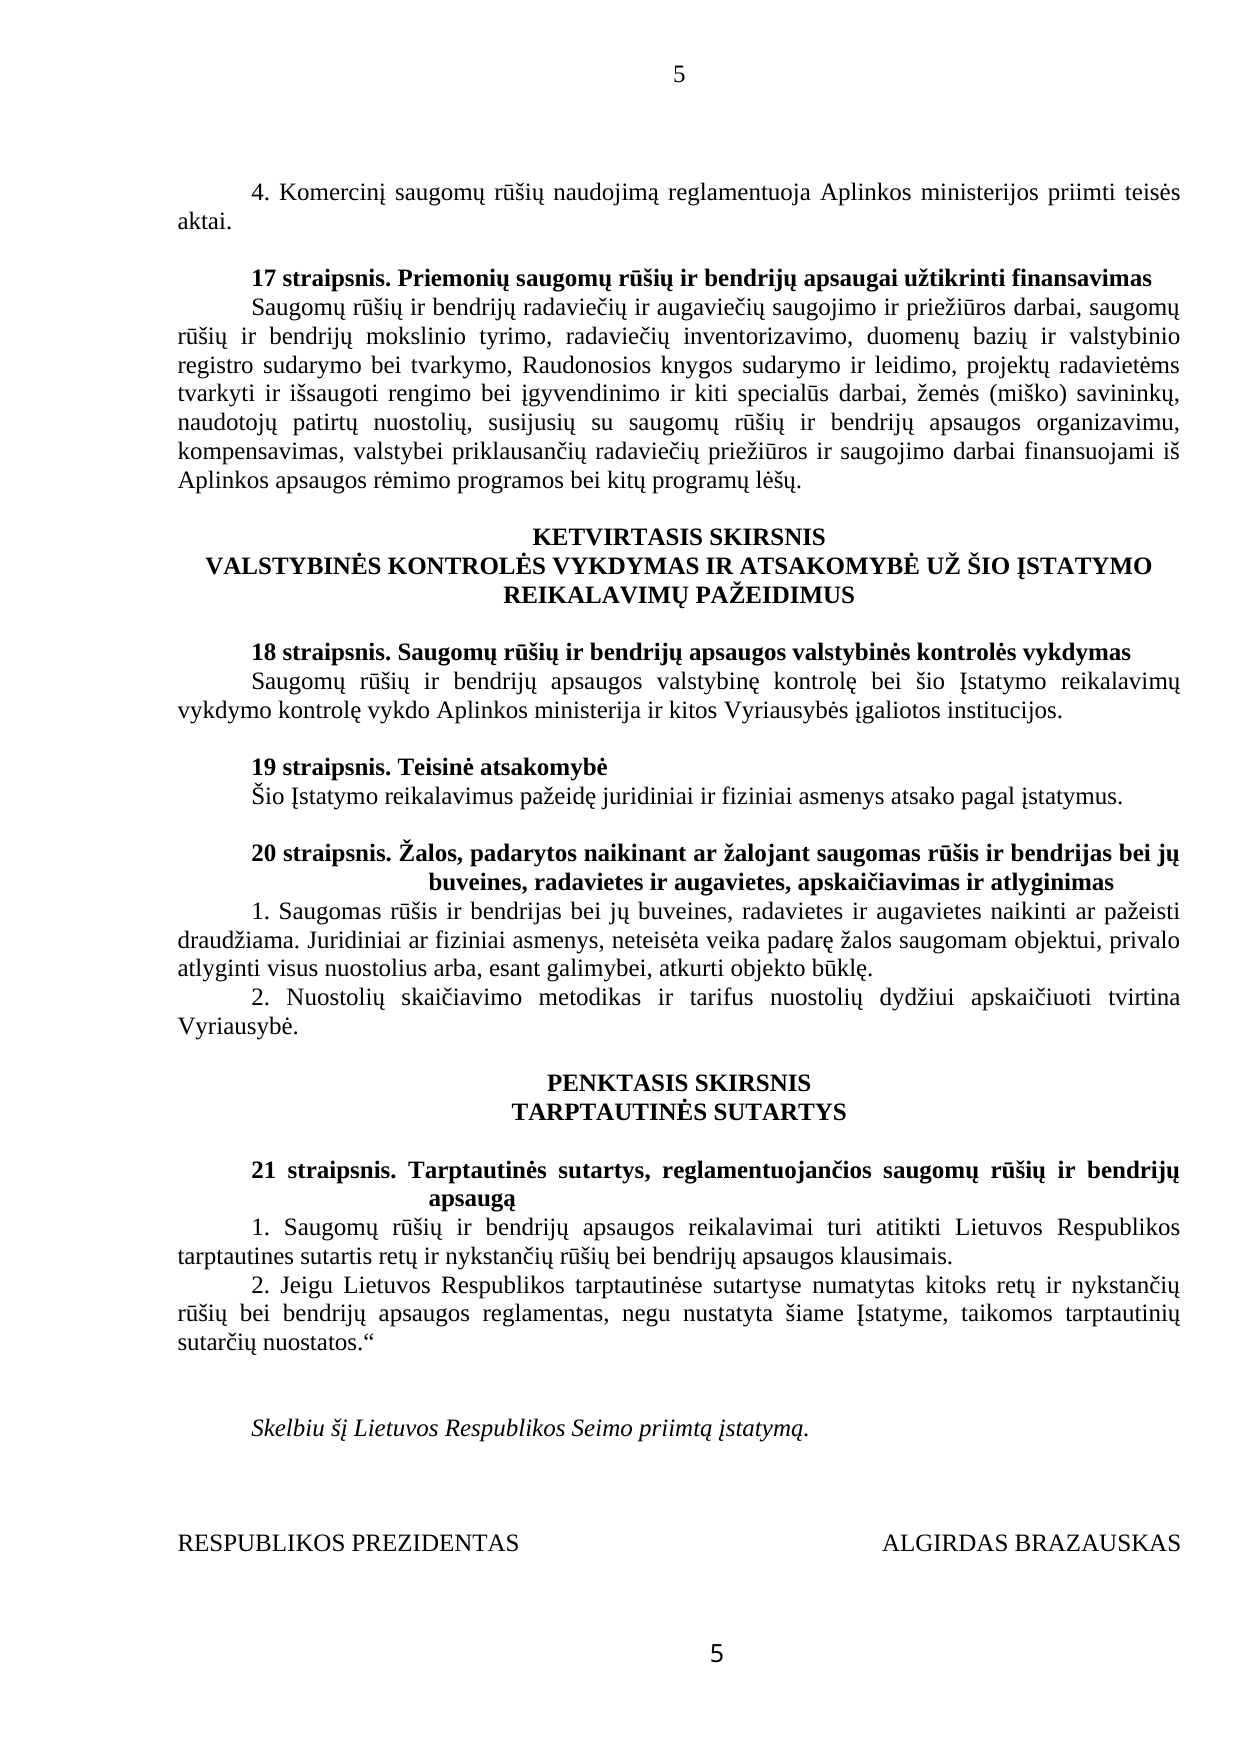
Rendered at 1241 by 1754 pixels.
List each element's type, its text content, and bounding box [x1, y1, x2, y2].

text KETVIRTASIS SKIRSNIS [177, 522, 1181, 551]
text 1. Saugomų rūšių ir bendrijų apsaugos reikalavimai turi atitikti Lietuvos Respublikos tarptautines sutartis retų ir nykstančių rūšių bei bendrijų apsaugos klausimais. [177, 1212, 1181, 1270]
text 20 straipsnis. Žalos, padarytos naikinant ar žalojant saugomas rūšis ir bendrijas bei jų buveines, radavietes ir augavietes, apskaičiavimas ir atlyginimas [251, 838, 1181, 896]
text 21 straipsnis. Tarptautinės sutartys, reglamentuojančios saugomų rūšių ir bendrijų apsaugą [251, 1155, 1181, 1212]
text Skelbiu šį Lietuvos Respublikos Seimo priimtą įstatymą. [177, 1413, 1181, 1442]
text Šio Įstatymo reikalavimus pažeidę juridiniai ir fiziniai asmenys atsako pagal įstatymus. [177, 781, 1181, 810]
text Saugomų rūšių ir bendrijų radaviečių ir augaviečių saugojimo ir priežiūros darbai, saugomų rūšių ir bendrijų mokslinio tyrimo, radaviečių inventorizavimo, duomenų bazių ir valstybinio registro sudarymo bei tvarkymo, Raudonosios knygos sudarymo ir leidimo, projektų radavietėms tvarkyti ir išsaugoti rengimo bei įgyvendinimo ir kiti specialūs darbai, žemės (miško) savininkų, naudotojų patirtų nuostolių, susijusių su saugomų rūšių ir bendrijų apsaugos organizavimu, kompensavimas, valstybei priklausančių radaviečių priežiūros ir saugojimo darbai finansuojami iš Aplinkos apsaugos rėmimo programos bei kitų programų lėšų. [177, 292, 1181, 493]
text 4. Komercinį saugomų rūšių naudojimą reglamentuoja Aplinkos ministerijos priimti teisės aktai. [177, 177, 1181, 235]
text 18 straipsnis. Saugomų rūšių ir bendrijų apsaugos valstybinės kontrolės vykdymas [177, 637, 1181, 666]
text VALSTYBINĖS KONTROLĖS VYKDYMAS IR ATSAKOMYBĖ UŽ ŠIO ĮSTATYMO REIKALAVIMŲ PAŽEIDIMUS [177, 551, 1181, 608]
text 1. Saugomas rūšis ir bendrijas bei jų buveines, radavietes ir augavietes naikinti ar pažeisti draudžiama. Juridiniai ar fiziniai asmenys, neteisėta veika padarę žalos saugomam objektui, privalo atlyginti visus nuostolius arba, esant galimybei, atkurti objekto būklę. [177, 896, 1181, 982]
text RESPUBLIKOS PREZIDENTAS ALGIRDAS BRAZAUSKAS [177, 1528, 1181, 1557]
text Saugomų rūšių ir bendrijų apsaugos valstybinę kontrolę bei šio Įstatymo reikalavimų vykdymo kontrolę vykdo Aplinkos ministerija ir kitos Vyriausybės įgaliotos institucijos. [177, 666, 1181, 723]
text 2. Nuostolių skaičiavimo metodikas ir tarifus nuostolių dydžiui apskaičiuoti tvirtina Vyriausybė. [177, 982, 1181, 1040]
text TARPTAUTINĖS SUTARTYS [177, 1097, 1181, 1126]
text 17 straipsnis. Priemonių saugomų rūšių ir bendrijų apsaugai užtikrinti finansavimas [177, 263, 1181, 292]
text 19 straipsnis. Teisinė atsakomybė [177, 752, 1181, 781]
text PENKTASIS SKIRSNIS [177, 1068, 1181, 1097]
text 2. Jeigu Lietuvos Respublikos tarptautinėse sutartyse numatytas kitoks retų ir nykstančių rūšių bei bendrijų apsaugos reglamentas, negu nustatyta šiame Įstatyme, taikomos tarptautinių sutarčių nuostatos.“ [177, 1270, 1181, 1356]
